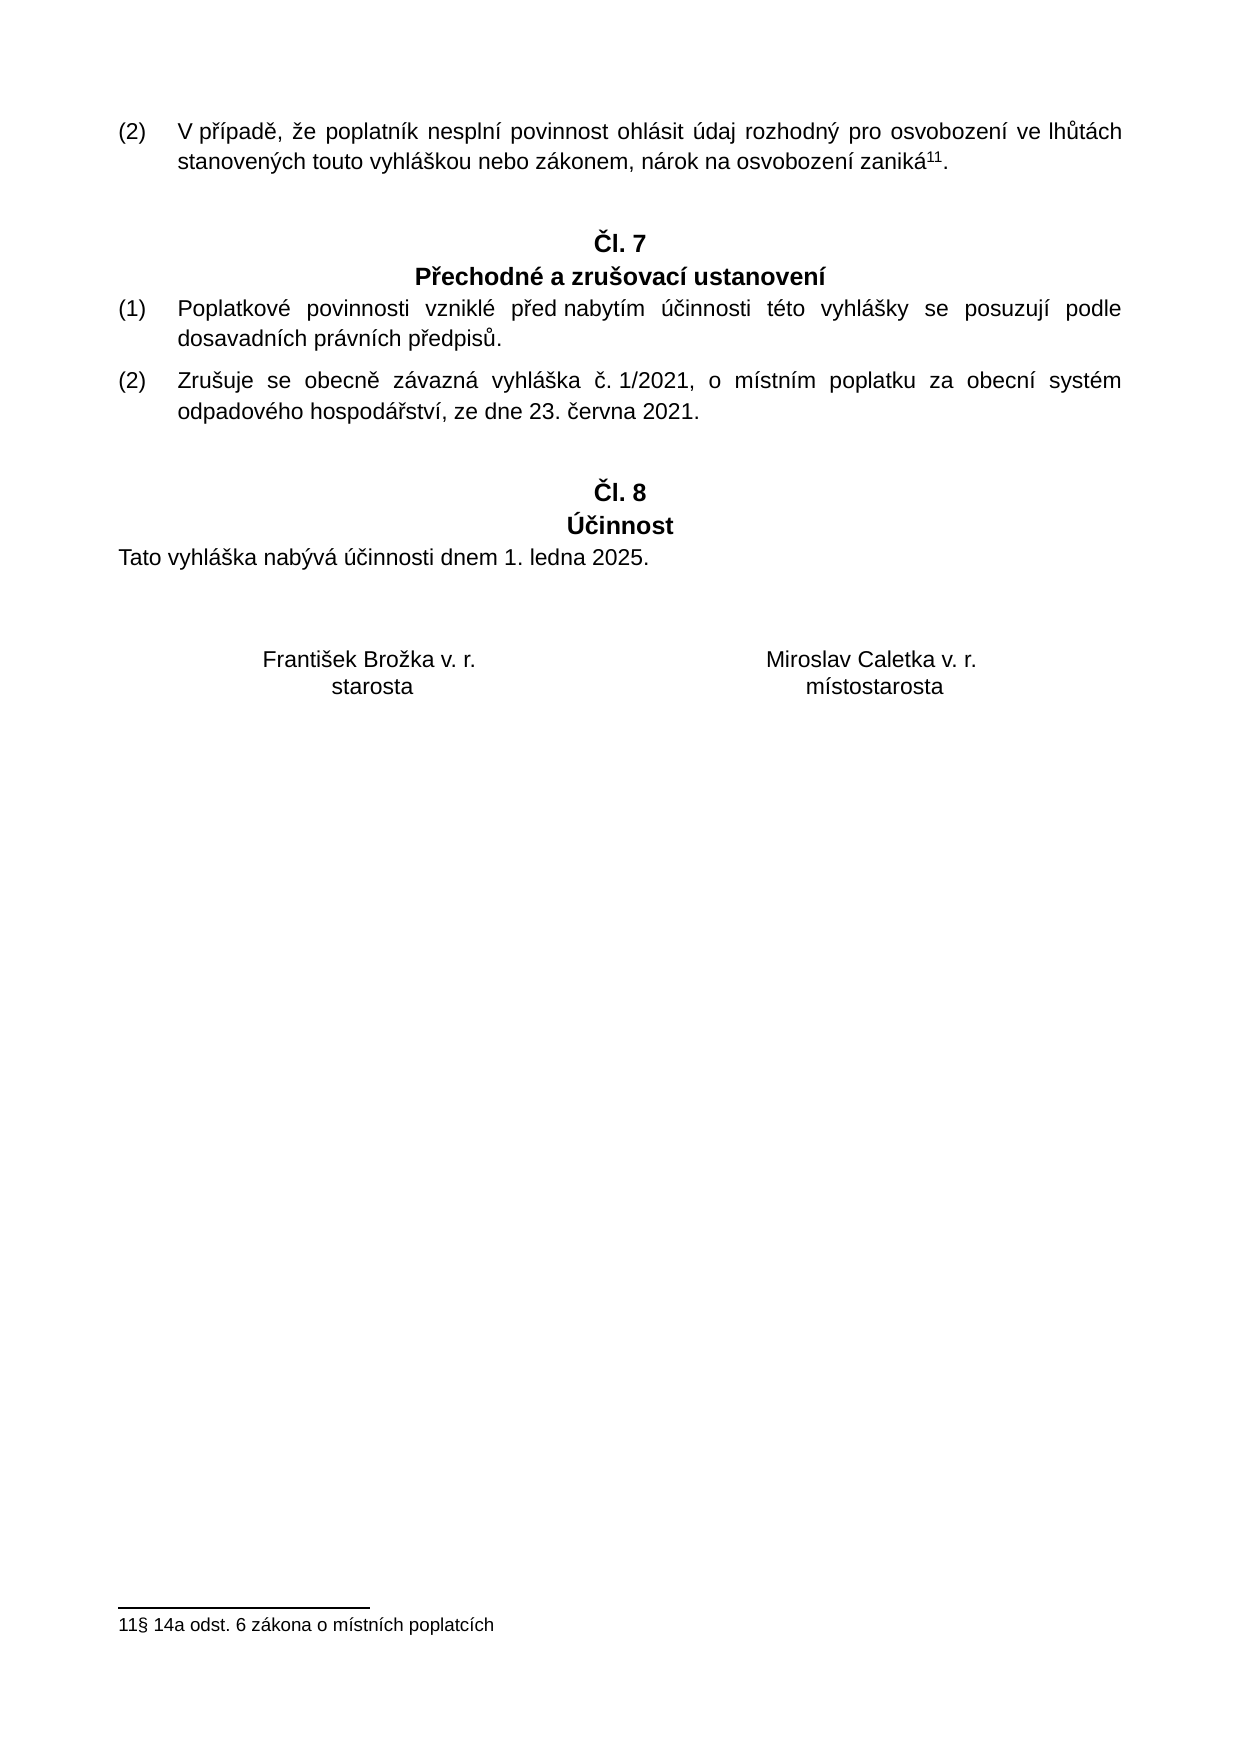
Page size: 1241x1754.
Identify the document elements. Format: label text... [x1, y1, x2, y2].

list Poplatkové povinnosti vzniklé před nabytím účinnosti této vyhlášky se posuzují podle dosavadních právních předpisů. [118, 294, 1122, 351]
table_cell [118, 705, 620, 823]
list § 14a odst. 6 zákona o místních poplatcích [118, 1614, 1122, 1636]
table_header Miroslav Caletka v. r. místostarosta [620, 587, 1122, 705]
subtitle Čl. 7 Přechodné a zrušovací ustanovení [118, 228, 1122, 290]
list V případě, že poplatník nesplní povinnost ohlásit údaj rozhodný pro osvobození ve lhůtách stanovených touto vyhláškou nebo zákonem, nárok na osvobození zaniká. [118, 118, 1122, 175]
text Tato vyhláška nabývá účinnosti dnem 1. ledna 2025. [118, 544, 1122, 570]
table_cell [620, 705, 1122, 823]
subtitle Čl. 8 Účinnost [118, 478, 1122, 540]
table_header František Brožka v. r. starosta [118, 587, 620, 705]
list Zrušuje se obecně závazná vyhláška č. 1/2021, o místním poplatku za obecní systém odpadového hospodářství, ze dne 23. června 2021. [118, 367, 1122, 424]
